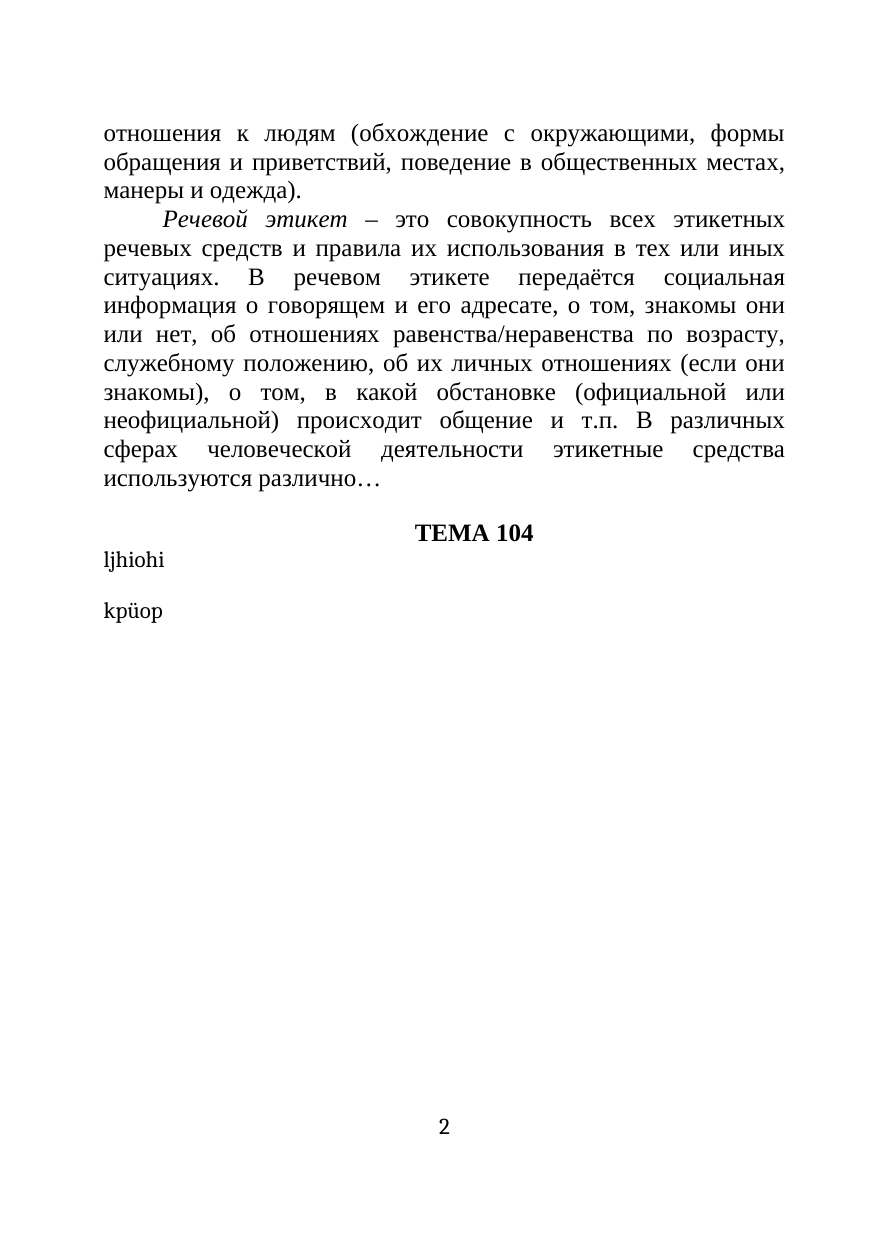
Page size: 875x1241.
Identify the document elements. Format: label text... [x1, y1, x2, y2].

text ТЕМА 104 [103, 518, 785, 547]
text Речевой этикет – это совокупность всех этикетных речевых средств и правила их использования в тех или иных ситуациях. В речевом этикете передаётся социальная информация о говорящем и его адресате, о том, знакомы они или нет, об отношениях равенства/неравенства по возрасту, служебному положению, об их личных отношениях (если они знакомы), о том, в какой обстановке (официальной или неофициальной) происходит общение и т.п. В различных сферах человеческой деятельности этикетные средства используются различно… [103, 204, 785, 492]
text отношения к людям (обхождение с окружающими, формы обращения и приветствий, поведение в общественных местах, манеры и одежда). [103, 118, 785, 204]
text kpüop [103, 598, 785, 624]
text ljhiohi [103, 547, 785, 573]
